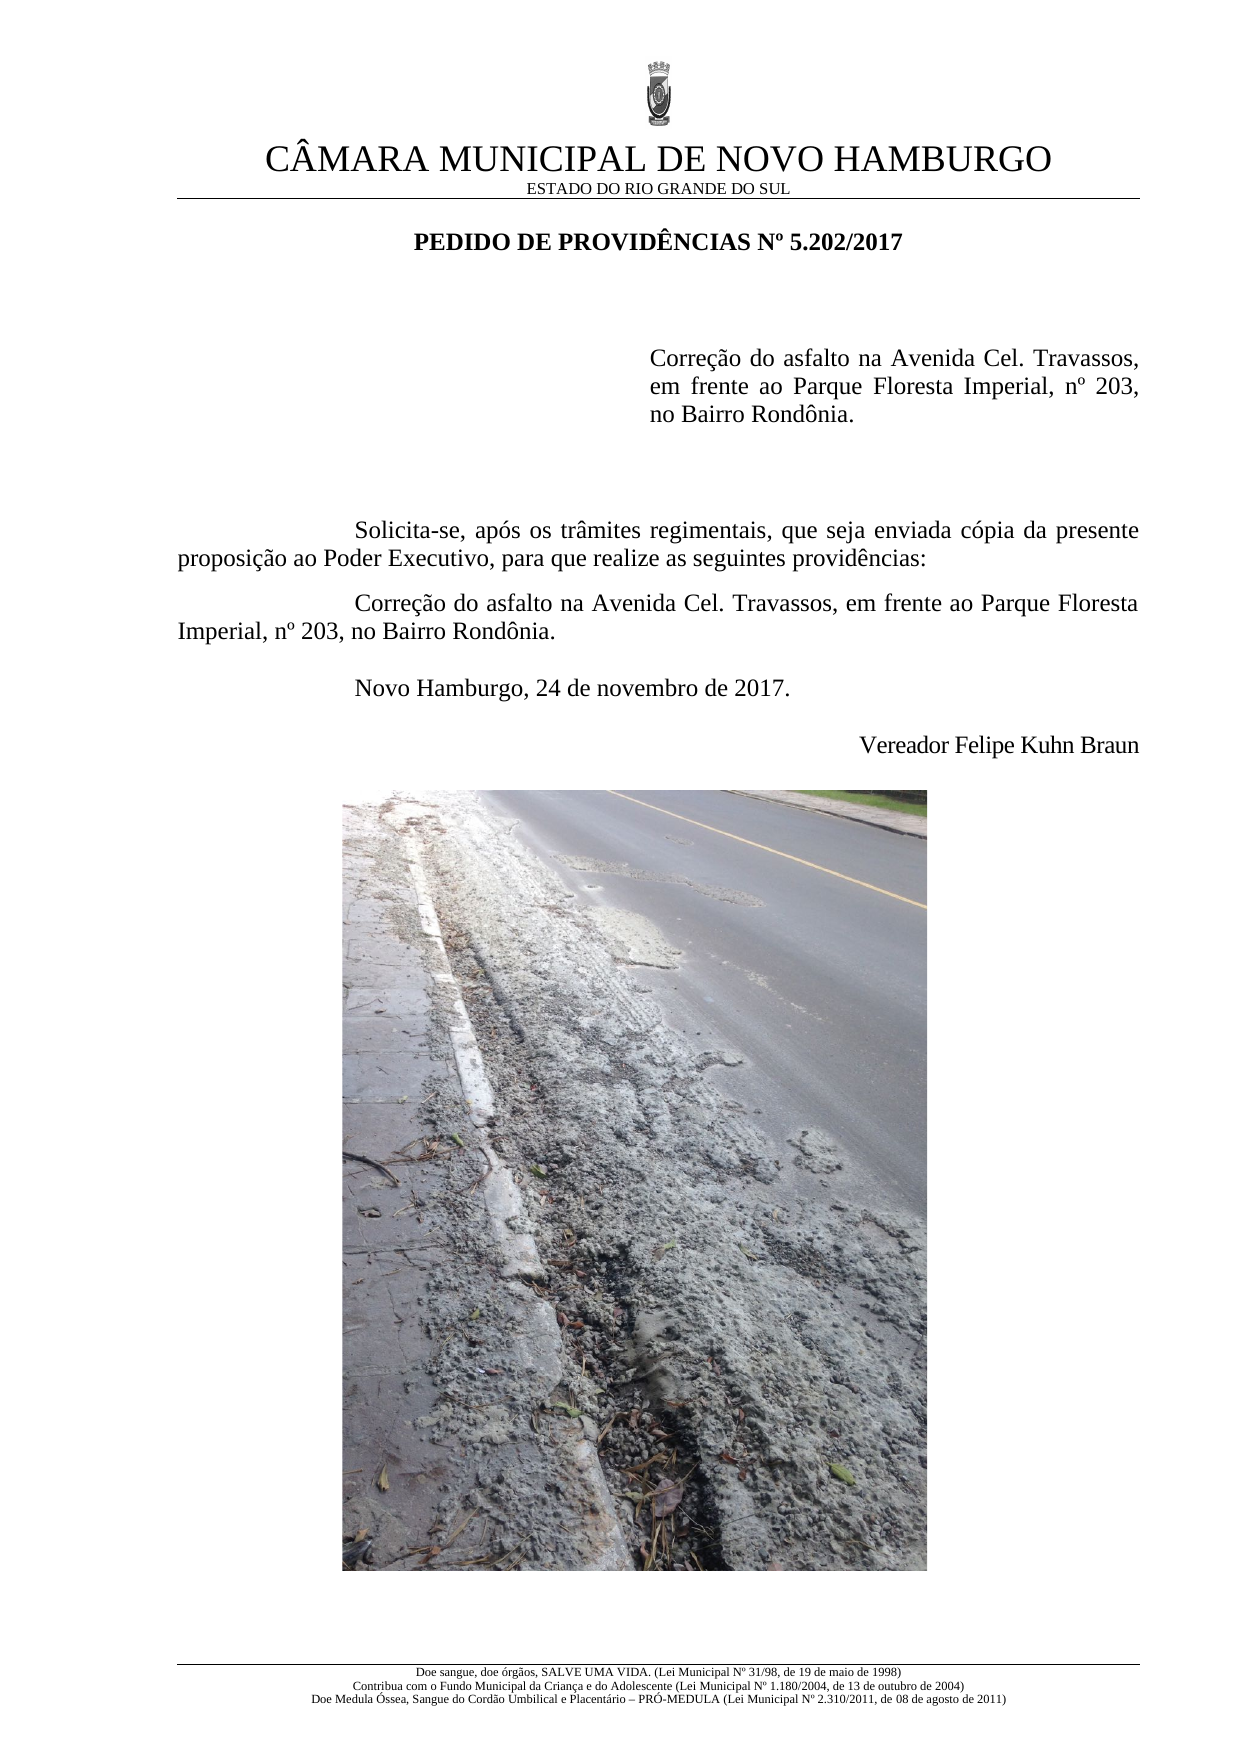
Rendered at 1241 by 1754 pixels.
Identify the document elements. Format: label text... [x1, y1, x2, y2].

text PEDIDO DE PROVIDÊNCIAS Nº 5.202/2017 [177, 228, 1140, 256]
text Novo Hamburgo, 24 de novembro de 2017. [177, 674, 1140, 702]
text Solicita-se, após os trâmites regimentais, que seja enviada cópia da presente proposição ao Poder Executivo, para que realize as seguintes providências: [177, 516, 1140, 572]
text Correção do asfalto na Avenida Cel. Travassos, em frente ao Parque Floresta Imperial, nº 203, no Bairro Rondônia. [177, 589, 1140, 645]
picture [342, 790, 928, 1571]
text Vereador Felipe Kuhn Braun [177, 731, 1140, 759]
text Correção do asfalto na Avenida Cel. Travassos, em frente ao Parque Floresta Imperial, nº 203, no Bairro Rondônia. [649, 344, 1140, 428]
